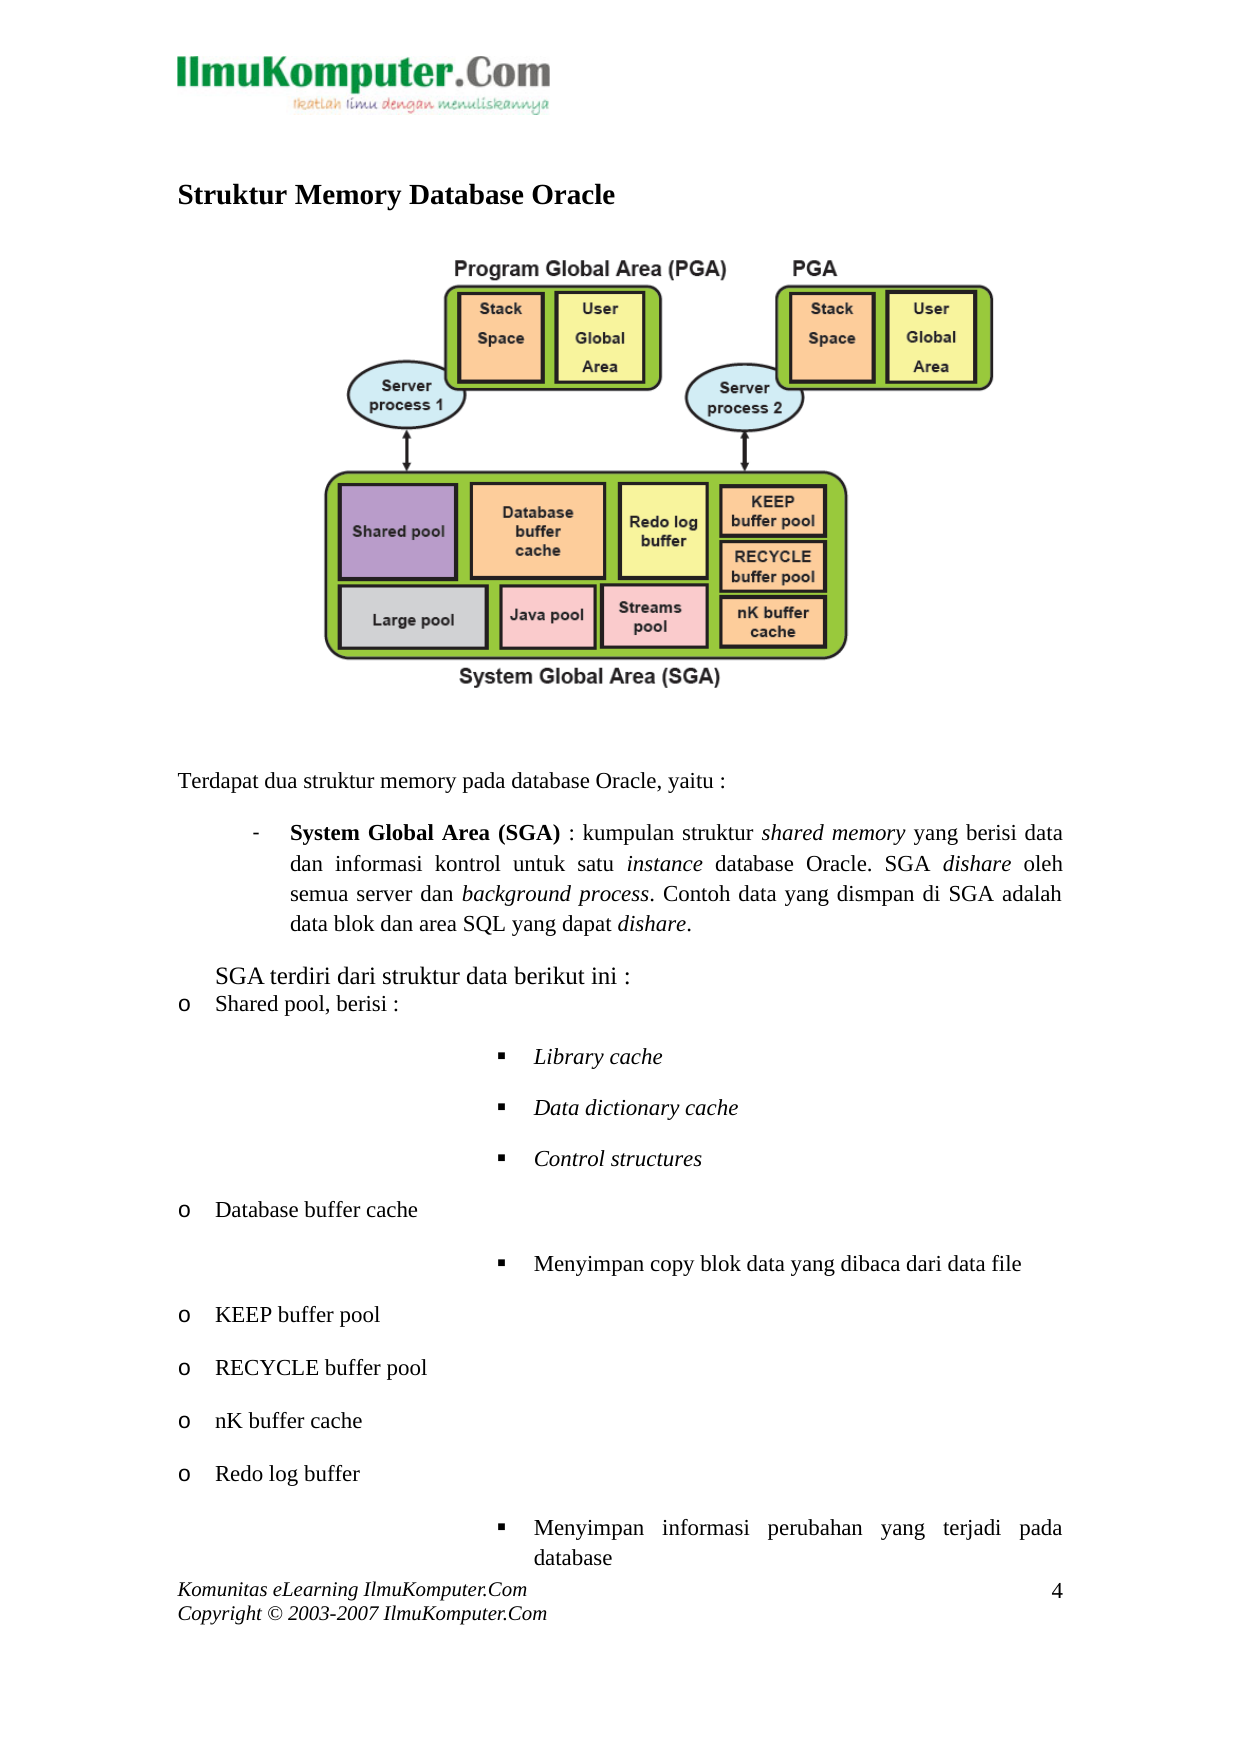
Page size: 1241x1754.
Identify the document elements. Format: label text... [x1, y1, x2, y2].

list Library cache [496, 1043, 1063, 1070]
list Menyimpan copy blok data yang dibaca dari data file [496, 1250, 1063, 1276]
list Control structures [496, 1146, 1063, 1172]
list RECYCLE buffer pool [177, 1354, 1063, 1382]
list Menyimpan informasi perubahan yang terjadi pada database [496, 1514, 1063, 1570]
list Struktur Memory Database Oracle [177, 177, 1063, 211]
text SGA terdiri dari struktur data berikut ini : [215, 961, 1063, 990]
list nK buffer cache [177, 1407, 1063, 1436]
list Terdapat dua struktur memory pada database Oracle, yaitu : [177, 767, 1063, 793]
list System Global Area (SGA) : kumpulan struktur shared memory yang berisi data dan informasi kontrol untuk satu instance database Oracle. SGA dishare oleh semua server dan background process. Contoh data yang dismpan di SGA adalah data blok dan area SQL yang dapat dishare. [252, 818, 1063, 937]
list KEEP buffer pool [177, 1301, 1063, 1329]
list Data dictionary cache [496, 1094, 1063, 1121]
list Redo log buffer [177, 1461, 1063, 1489]
list Shared pool, berisi : [177, 990, 1063, 1018]
list Database buffer cache [177, 1197, 1063, 1225]
